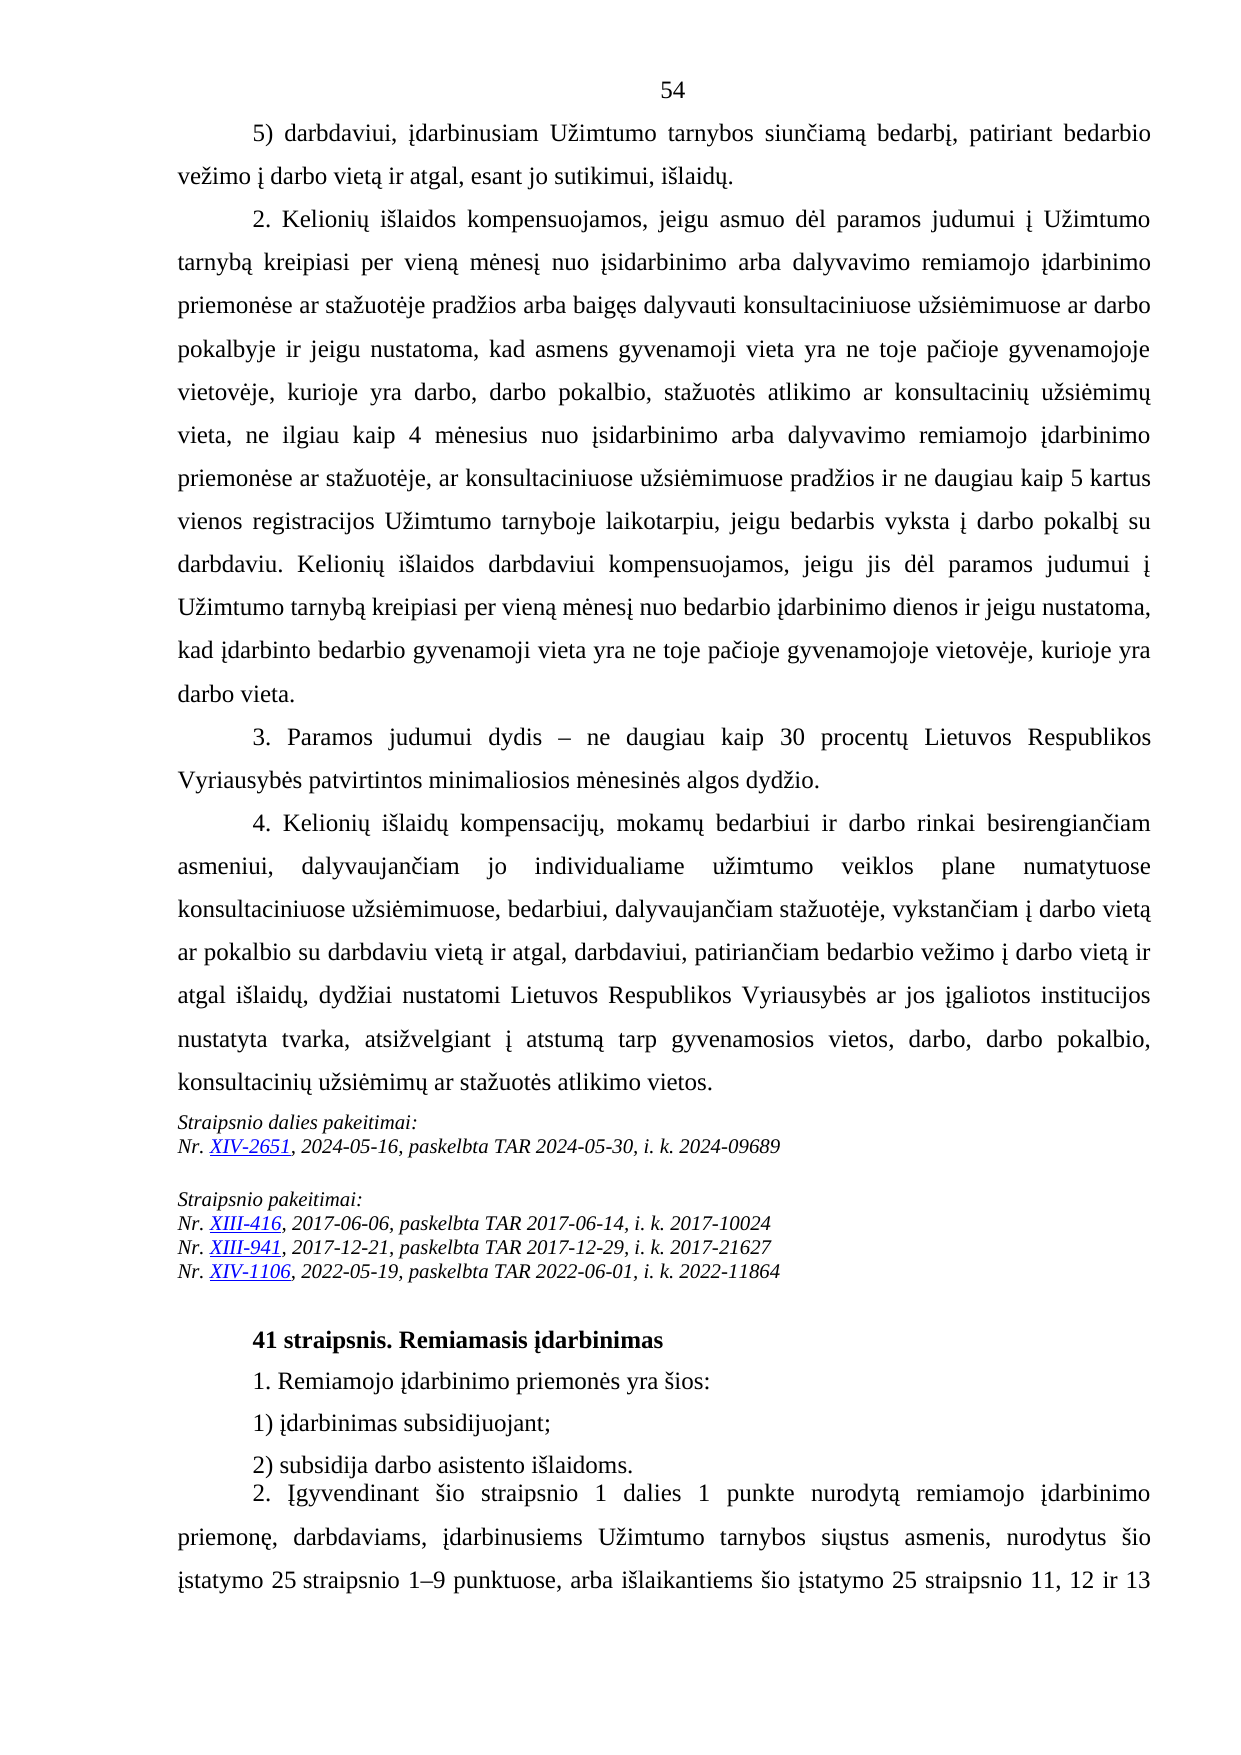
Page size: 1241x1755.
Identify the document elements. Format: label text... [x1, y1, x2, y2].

text 3. Paramos judumui dydis – ne daugiau kaip 30 procentų Lietuvos Respublikos Vyriausybės patvirtintos minimaliosios mėnesinės algos dydžio. [177, 722, 1152, 794]
text Straipsnio pakeitimai: [177, 1187, 1152, 1211]
text 1) įdarbinimas subsidijuojant; [177, 1395, 1152, 1437]
text 1. Remiamojo įdarbinimo priemonės yra šios: [177, 1353, 1152, 1395]
text 41 straipsnis. Remiamasis įdarbinimas [177, 1312, 1152, 1353]
text 4. Kelionių išlaidų kompensacijų, mokamų bedarbiui ir darbo rinkai besirengiančiam asmeniui, dalyvaujančiam jo individualiame užimtumo veiklos plane numatytuose konsultaciniuose užsiėmimuose, bedarbiui, dalyvaujančiam stažuotėje, vykstančiam į darbo vietą ar pokalbio su darbdaviu vietą ir atgal, darbdaviui, patiriančiam bedarbio vežimo į darbo vietą ir atgal išlaidų, dydžiai nustatomi Lietuvos Respublikos Vyriausybės ar jos įgaliotos institucijos nustatyta tvarka, atsižvelgiant į atstumą tarp gyvenamosios vietos, darbo, darbo pokalbio, konsultacinių užsiėmimų ar stažuotės atlikimo vietos. [177, 808, 1152, 1096]
text 2. Įgyvendinant šio straipsnio 1 dalies 1 punkte nurodytą remiamojo įdarbinimo priemonę, darbdaviams, įdarbinusiems Užimtumo tarnybos siųstus asmenis, nurodytus šio įstatymo 25 straipsnio 1–9 punktuose, arba išlaikantiems šio įstatymo 25 straipsnio 11, 12 ir 13 [177, 1478, 1152, 1593]
text 2) subsidija darbo asistento išlaidoms. [177, 1437, 1152, 1478]
text Straipsnio dalies pakeitimai: [177, 1110, 1152, 1134]
text 5) darbdaviui, įdarbinusiam Užimtumo tarnybos siunčiamą bedarbį, patiriant bedarbio vežimo į darbo vietą ir atgal, esant jo sutikimui, išlaidų. [177, 118, 1152, 190]
text Nr. XIV-1106, 2022-05-19, paskelbta TAR 2022-06-01, i. k. 2022-11864 [177, 1259, 1152, 1283]
text Nr. XIV-2651, 2024-05-16, paskelbta TAR 2024-05-30, i. k. 2024-09689 [177, 1134, 1152, 1158]
text Nr. XIII-941, 2017-12-21, paskelbta TAR 2017-12-29, i. k. 2017-21627 [177, 1235, 1152, 1259]
text Nr. XIII-416, 2017-06-06, paskelbta TAR 2017-06-14, i. k. 2017-10024 [177, 1211, 1152, 1235]
text 2. Kelionių išlaidos kompensuojamos, jeigu asmuo dėl paramos judumui į Užimtumo tarnybą kreipiasi per vieną mėnesį nuo įsidarbinimo arba dalyvavimo remiamojo įdarbinimo priemonėse ar stažuotėje pradžios arba baigęs dalyvauti konsultaciniuose užsiėmimuose ar darbo pokalbyje ir jeigu nustatoma, kad asmens gyvenamoji vieta yra ne toje pačioje gyvenamojoje vietovėje, kurioje yra darbo, darbo pokalbio, stažuotės atlikimo ar konsultacinių užsiėmimų vieta, ne ilgiau kaip 4 mėnesius nuo įsidarbinimo arba dalyvavimo remiamojo įdarbinimo priemonėse ar stažuotėje, ar konsultaciniuose užsiėmimuose pradžios ir ne daugiau kaip 5 kartus vienos registracijos Užimtumo tarnyboje laikotarpiu, jeigu bedarbis vyksta į darbo pokalbį su darbdaviu. Kelionių išlaidos darbdaviui kompensuojamos, jeigu jis dėl paramos judumui į Užimtumo tarnybą kreipiasi per vieną mėnesį nuo bedarbio įdarbinimo dienos ir jeigu nustatoma, kad įdarbinto bedarbio gyvenamoji vieta yra ne toje pačioje gyvenamojoje vietovėje, kurioje yra darbo vieta. [177, 204, 1152, 707]
